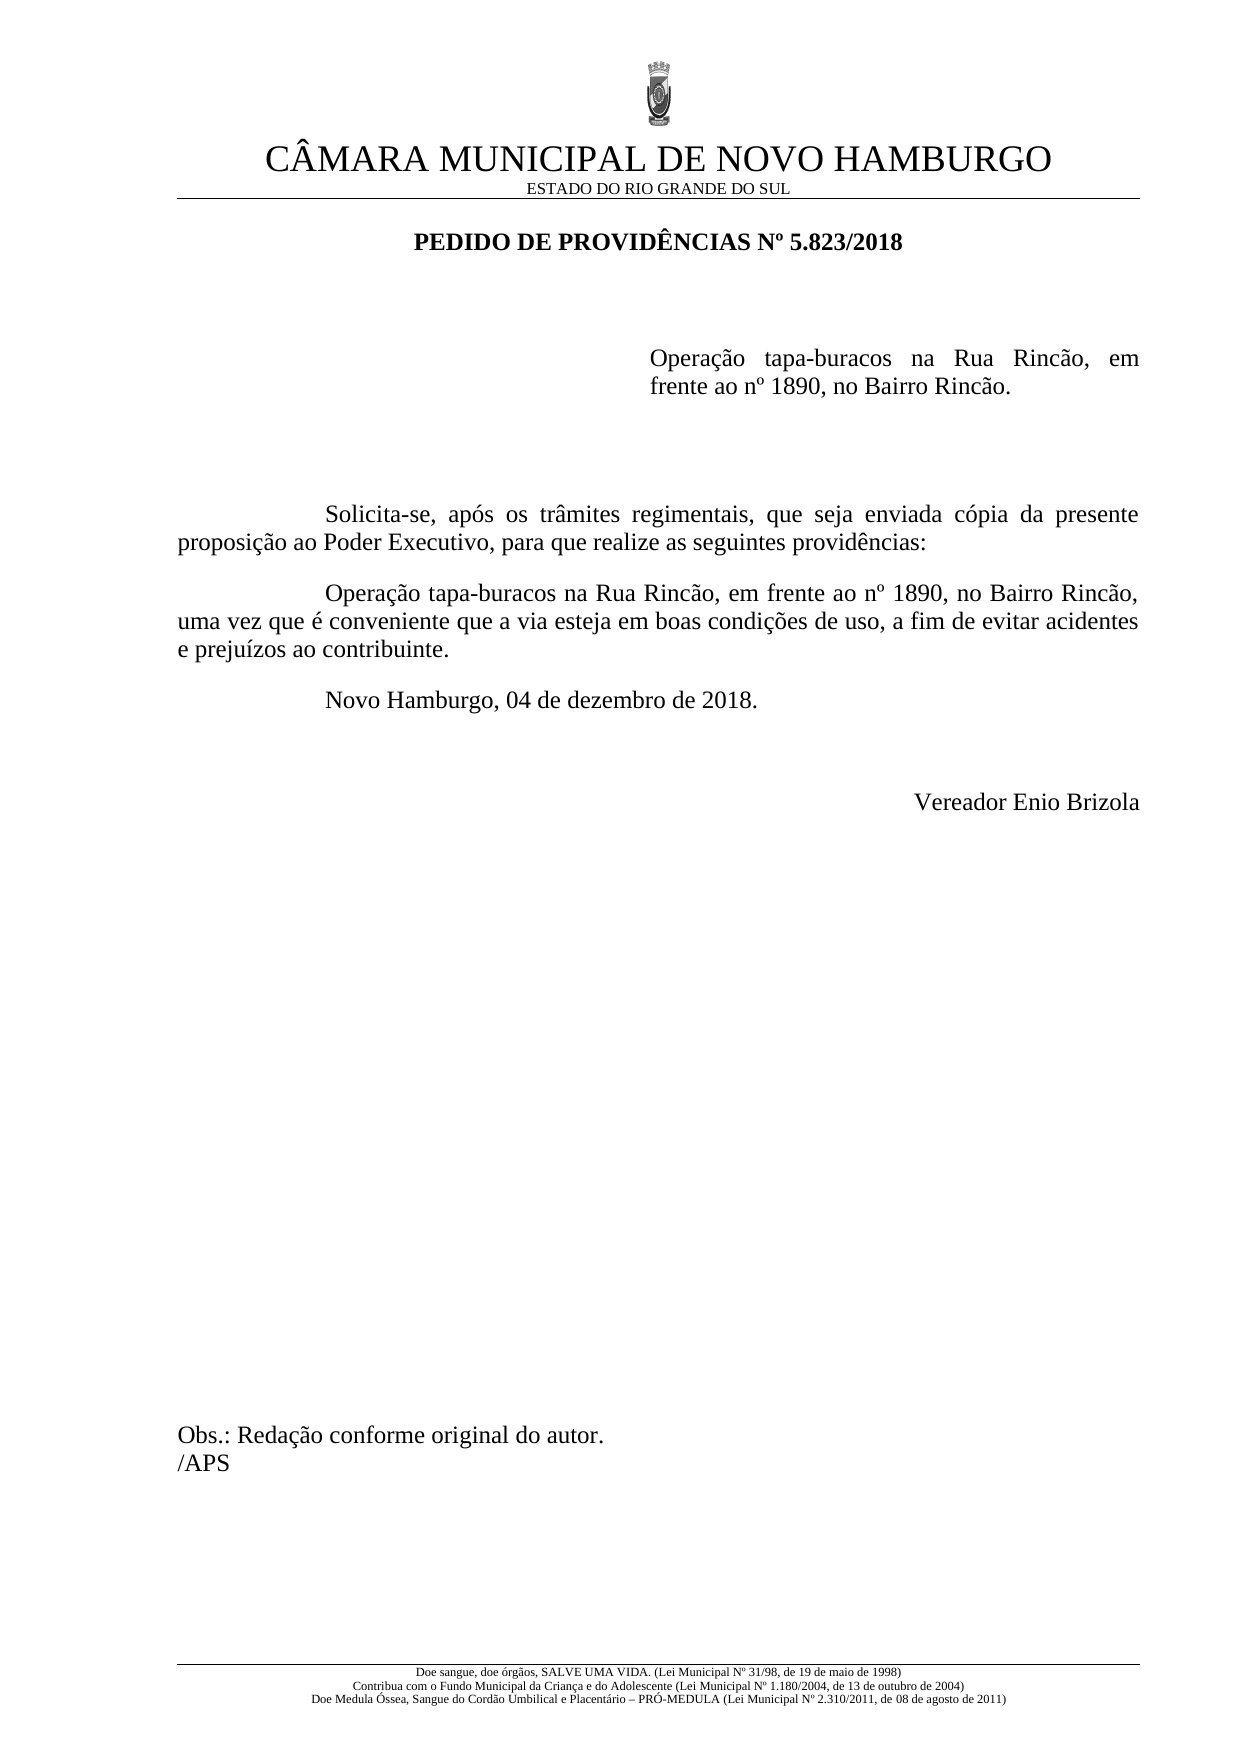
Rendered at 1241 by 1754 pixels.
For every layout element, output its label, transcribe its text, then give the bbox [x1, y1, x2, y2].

text PEDIDO DE PROVIDÊNCIAS Nº 5.823/2018 [177, 228, 1140, 256]
text Novo Hamburgo, 04 de dezembro de 2018. [177, 686, 1140, 714]
text Vereador Enio Brizola [177, 788, 1140, 816]
text Solicita-se, após os trâmites regimentais, que seja enviada cópia da presente proposição ao Poder Executivo, para que realize as seguintes providências: [177, 500, 1140, 556]
text Obs.: Redação conforme original do autor. [177, 1422, 1140, 1449]
text Operação tapa-buracos na Rua Rincão, em frente ao nº 1890, no Bairro Rincão. [649, 344, 1140, 400]
text /APS [177, 1449, 1140, 1477]
text Operação tapa-buracos na Rua Rincão, em frente ao nº 1890, no Bairro Rincão, uma vez que é conveniente que a via esteja em boas condições de uso, a fim de evitar acidentes e prejuízos ao contribuinte. [177, 579, 1140, 662]
